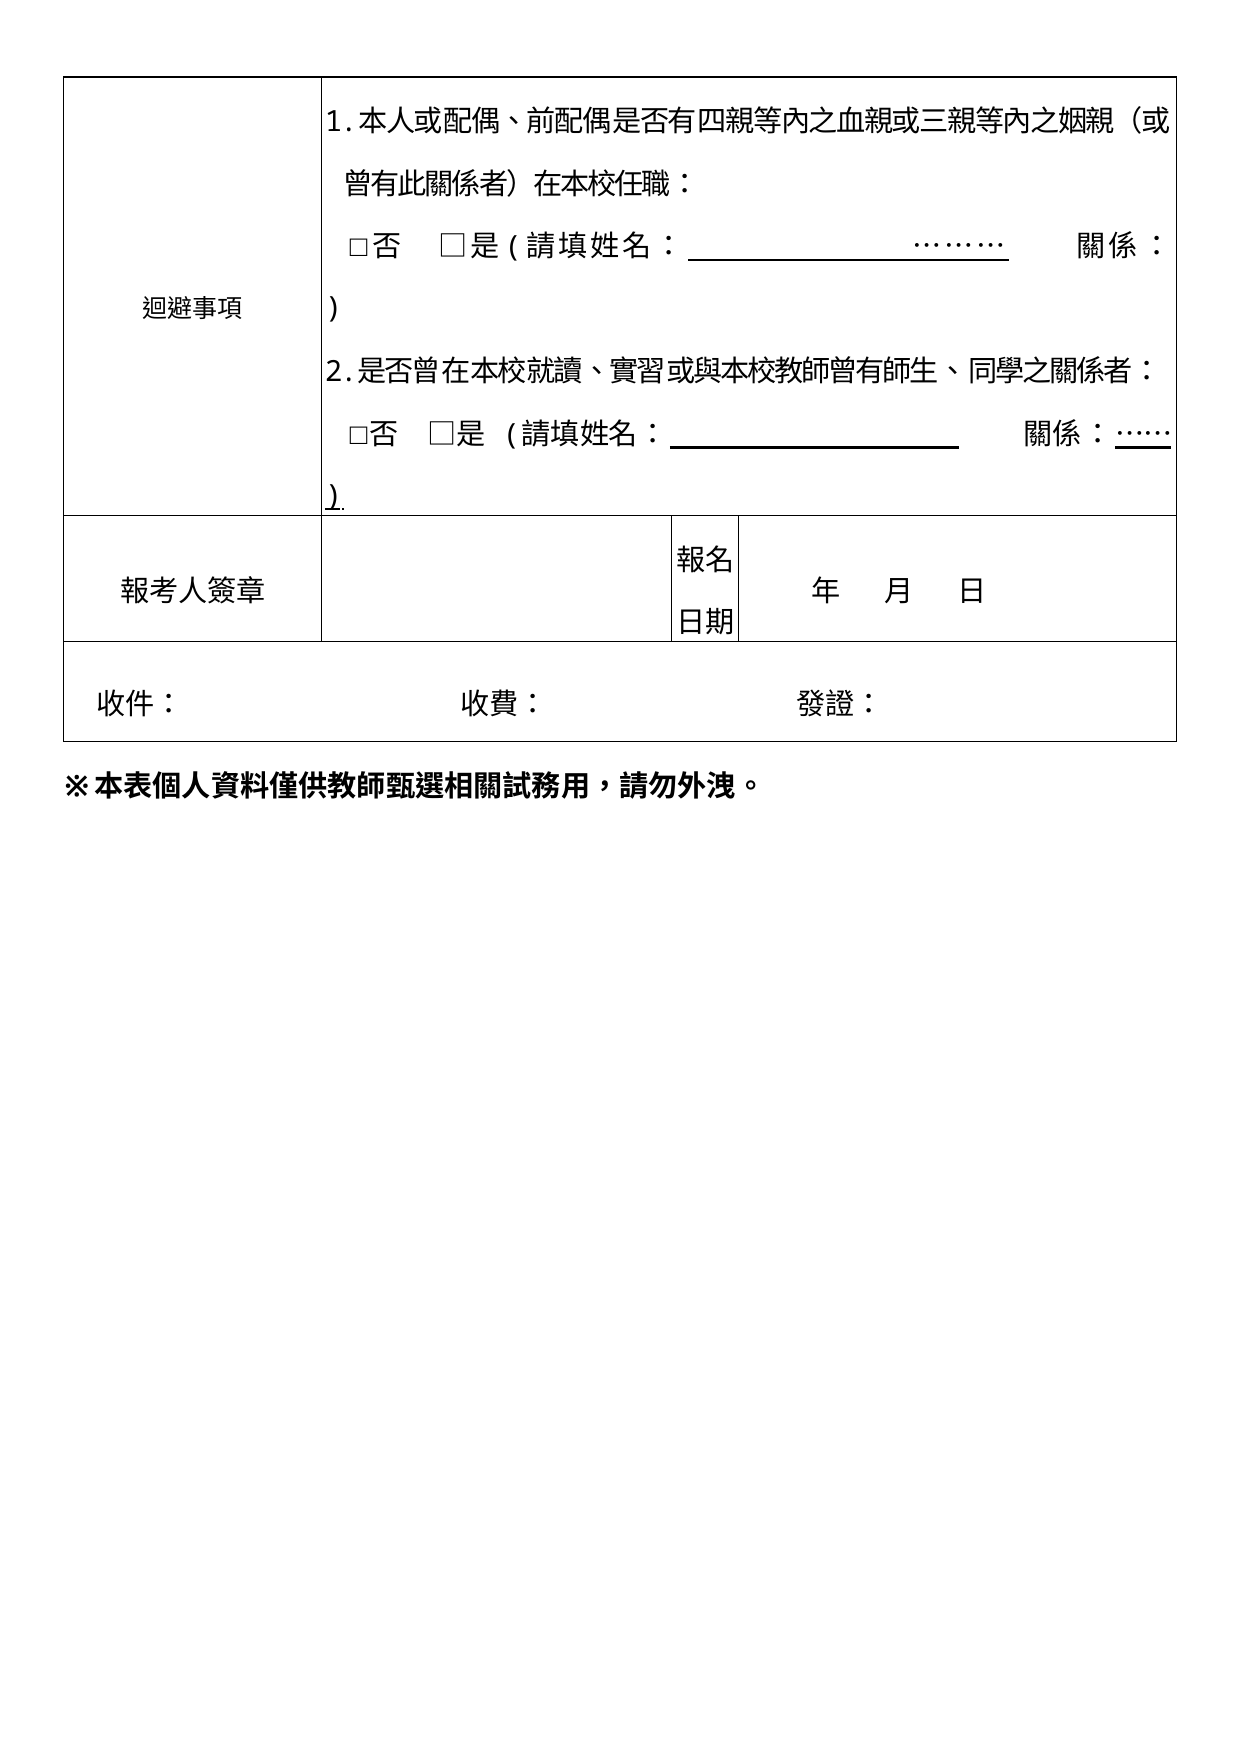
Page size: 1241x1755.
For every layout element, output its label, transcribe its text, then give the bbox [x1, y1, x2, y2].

table_cell 報名日期 [672, 516, 738, 641]
table_cell [322, 516, 671, 641]
table_cell 報考人簽章 [64, 516, 321, 641]
table_cell 年 月 日 [739, 516, 1176, 641]
table_cell 迴避事項 [64, 78, 321, 515]
table_cell 收件： 收費： 發證： [64, 642, 1176, 741]
table_cell 1.本人或配偶、前配偶是否有四親等內之血親或三親等內之姻親（或曾有此關係者）在本校任職： □否 □是(請填姓名： ……… 關係： ) 2.是否曾在本校就讀、實習或與本校教師曾有師生、同學之關係者： □否 □是 (請填姓名： 關係：…… ) [322, 78, 1176, 515]
text ※本表個人資料僅供教師甄選相關試務用，請勿外洩。 [59, 742, 1181, 804]
